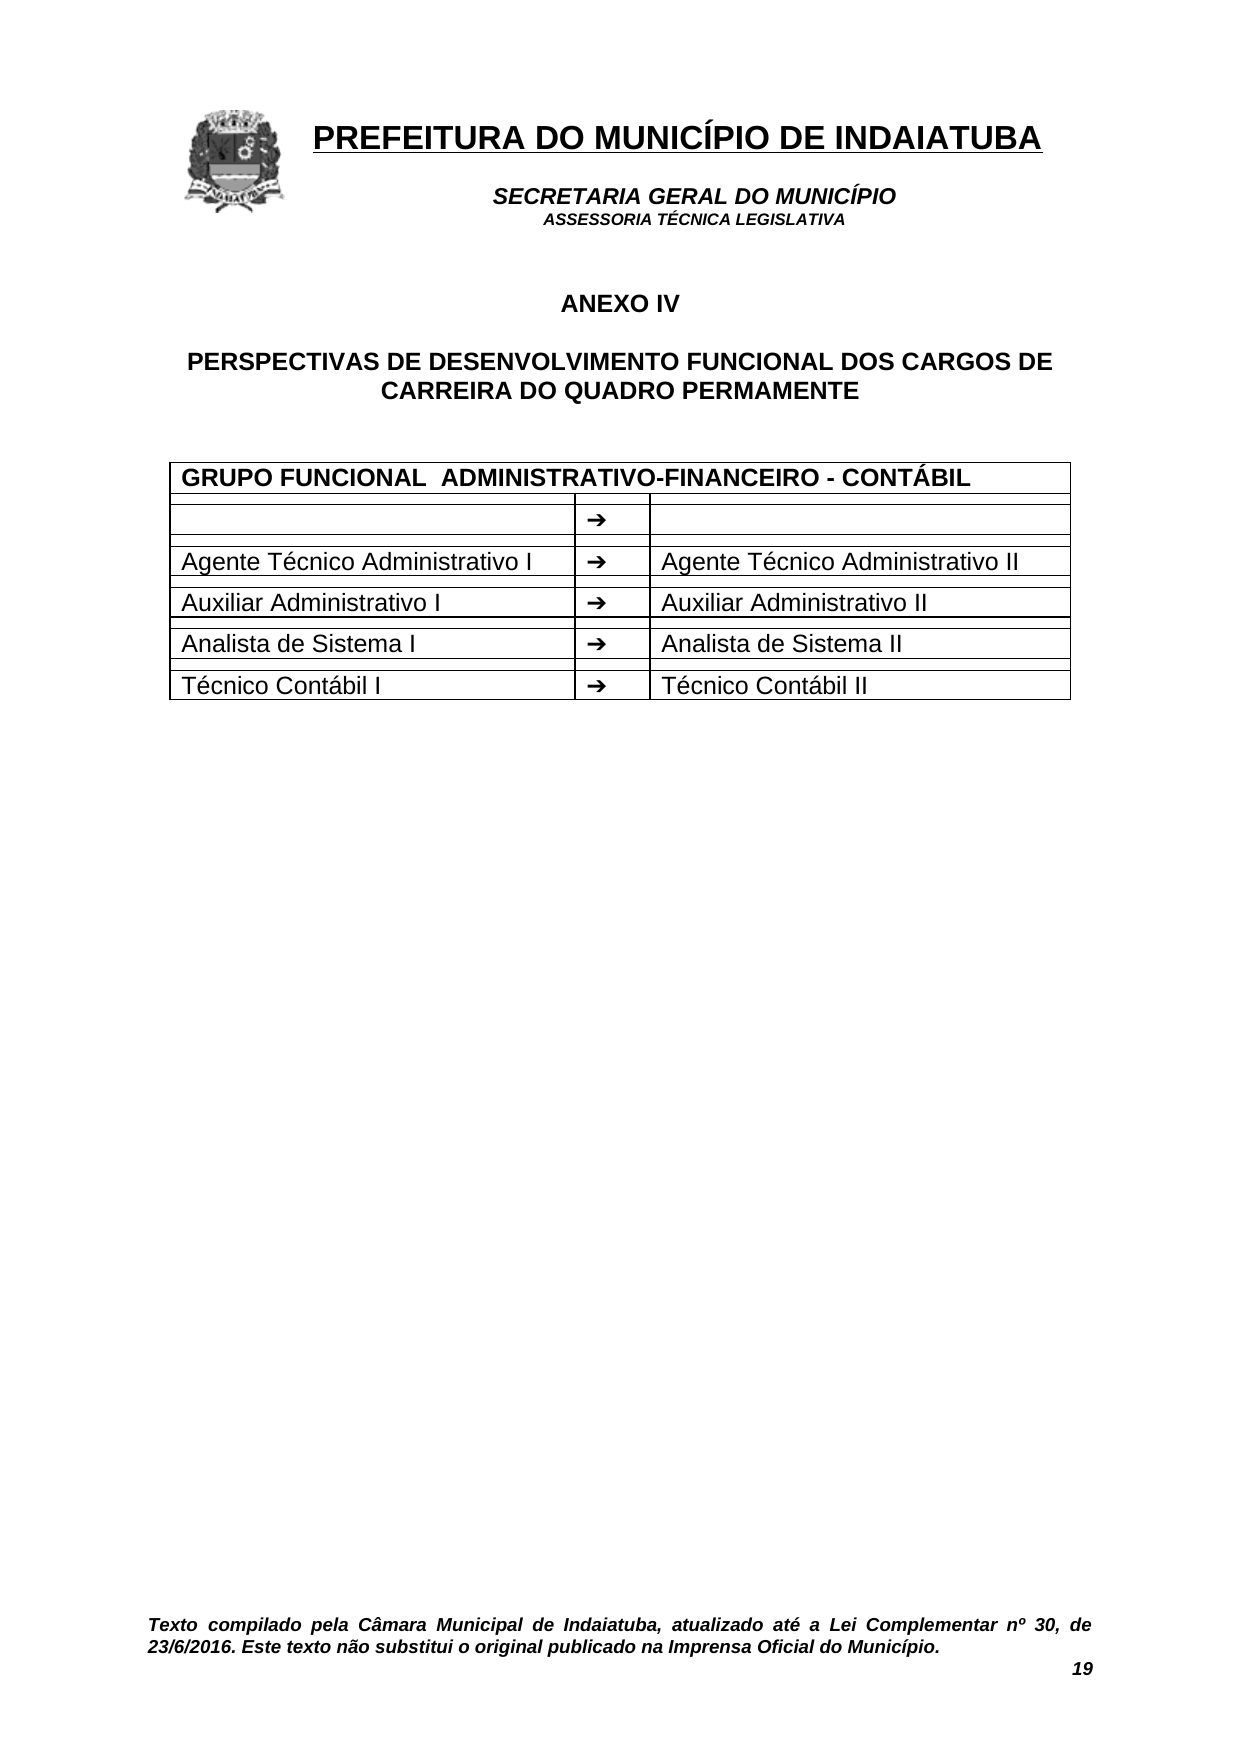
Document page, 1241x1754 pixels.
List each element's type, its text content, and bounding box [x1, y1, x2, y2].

table_cell [651, 494, 1070, 504]
text ANEXO IV [148, 289, 1092, 318]
table_cell ➔ [576, 588, 649, 616]
table_cell Analista de Sistema I [171, 629, 574, 658]
table_cell [576, 535, 649, 546]
table_cell ➔ [576, 505, 649, 534]
table_cell Auxiliar Administrativo II [651, 588, 1070, 616]
table_cell [651, 618, 1070, 628]
table_cell [171, 494, 574, 504]
table_cell [171, 535, 574, 546]
table_cell [576, 576, 649, 587]
table_cell Auxiliar Administrativo I [171, 588, 574, 616]
table_cell [651, 505, 1070, 534]
table_cell [651, 576, 1070, 587]
table_cell [651, 535, 1070, 546]
table_cell [171, 618, 574, 628]
table_cell Técnico Contábil I [171, 671, 574, 699]
table_cell Técnico Contábil II [651, 671, 1070, 699]
text PERSPECTIVAS DE DESENVOLVIMENTO FUNCIONAL DOS CARGOS DE CARREIRA DO QUADRO PERMAMENTE [148, 347, 1092, 404]
table_cell ➔ [576, 629, 649, 658]
table_cell [171, 505, 574, 534]
table_cell [576, 659, 649, 669]
table_cell [171, 659, 574, 669]
table_cell [576, 618, 649, 628]
table_cell [651, 659, 1070, 669]
table_cell [171, 576, 574, 587]
table_header GRUPO FUNCIONAL ADMINISTRATIVO-FINANCEIRO - CONTÁBIL [171, 463, 1070, 492]
table_cell [576, 494, 649, 504]
table_cell ➔ [576, 671, 649, 699]
table_cell ➔ [576, 547, 649, 575]
table_cell Agente Técnico Administrativo II [651, 547, 1070, 575]
table_cell Analista de Sistema II [651, 629, 1070, 658]
table_cell Agente Técnico Administrativo I [171, 547, 574, 575]
